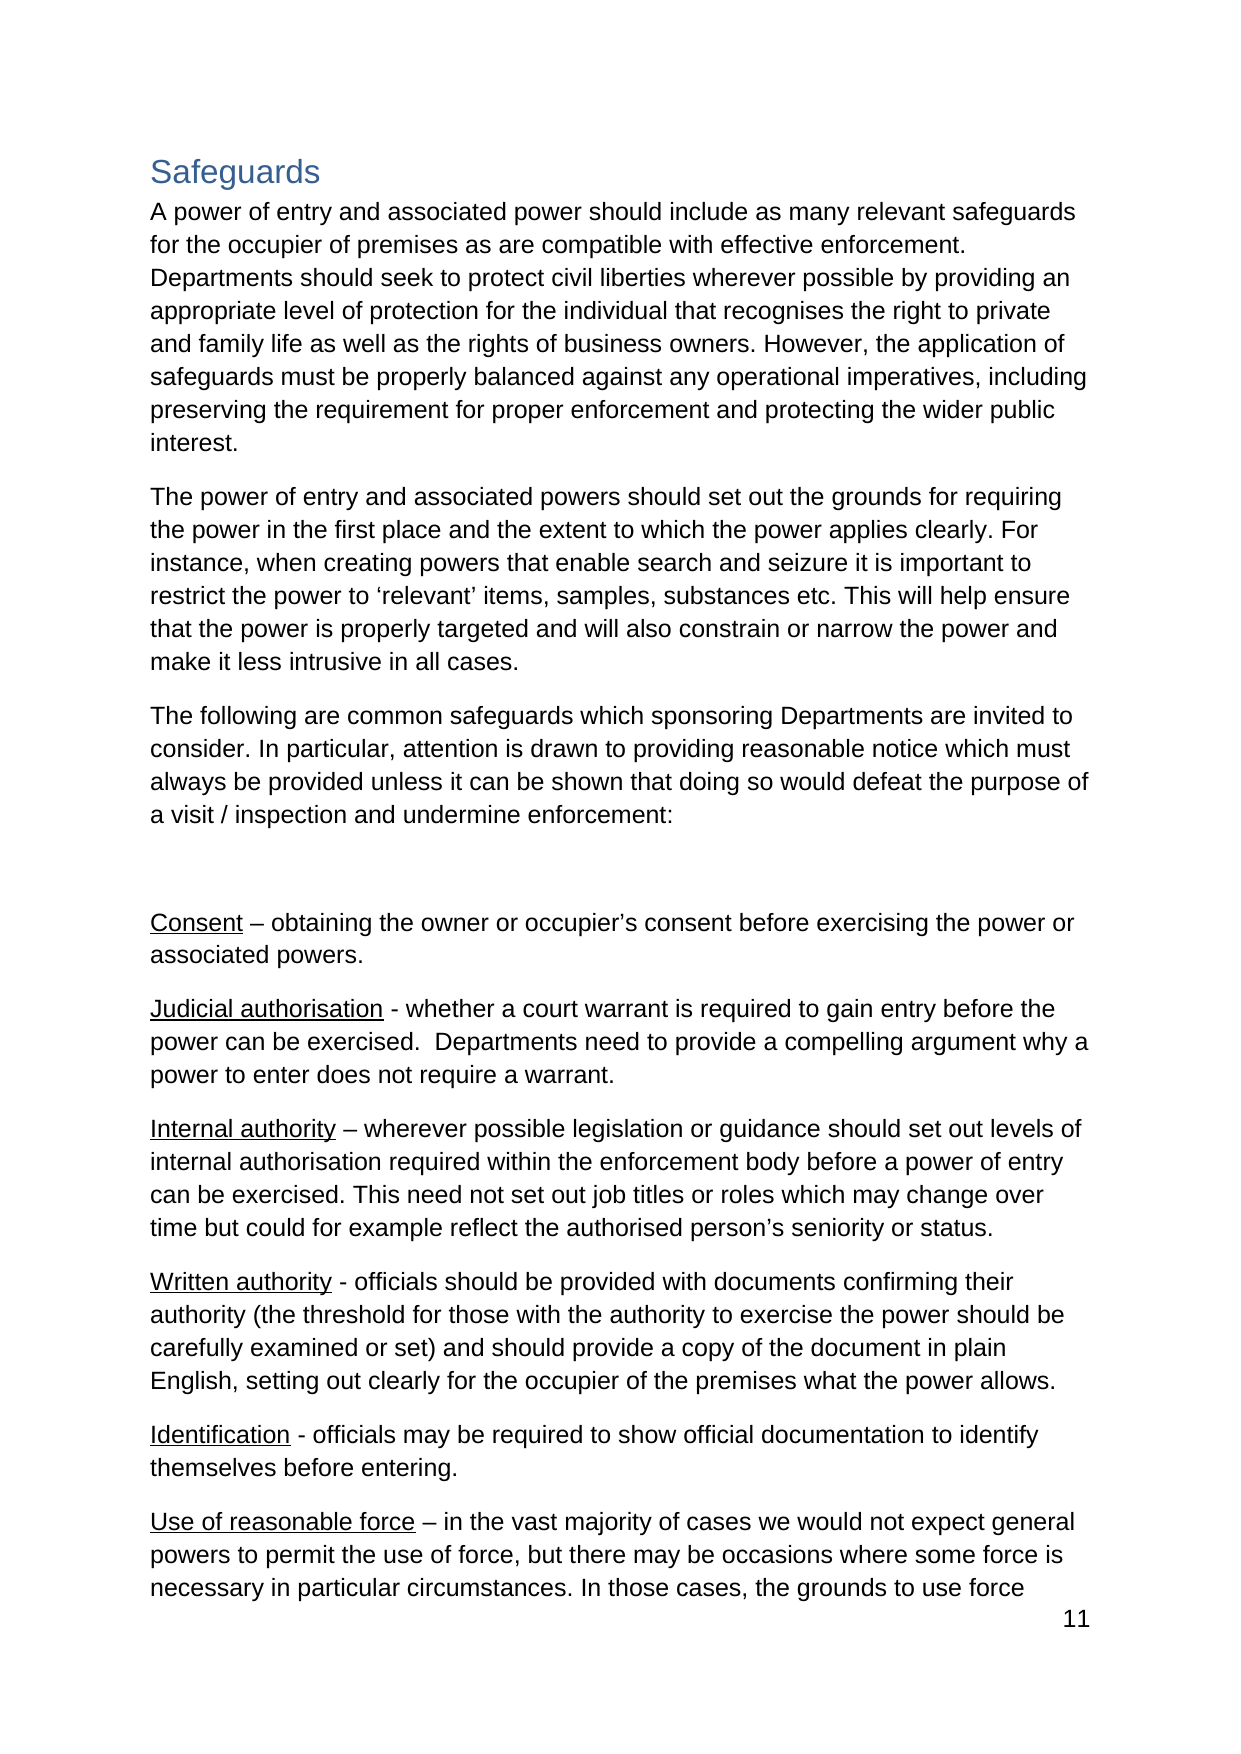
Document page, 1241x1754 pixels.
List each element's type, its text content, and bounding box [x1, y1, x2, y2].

text Consent – obtaining the owner or occupier’s consent before exercising the power or associated powers. [150, 907, 1090, 969]
text A power of entry and associated power should include as many relevant safeguards for the occupier of premises as are compatible with effective enforcement. Departments should seek to protect civil liberties wherever possible by providing an appropriate level of protection for the individual that recognises the right to private and family life as well as the rights of business owners. However, the application of safeguards must be properly balanced against any operational imperatives, including preserving the requirement for proper enforcement and protecting the wider public interest. [150, 197, 1090, 457]
text Identification - officials may be required to show official documentation to identify themselves before entering. [150, 1420, 1090, 1482]
text Judicial authorisation - whether a court warrant is required to gain entry before the power can be exercised. Departments need to provide a compelling argument why a power to enter does not require a warrant. [150, 994, 1090, 1089]
subtitle Safeguards [150, 153, 1090, 191]
text Internal authority – wherever possible legislation or guidance should set out levels of internal authorisation required within the enforcement body before a power of entry can be exercised. This need not set out job titles or roles which may change over time but could for example reflect the authorised person’s seniority or status. [150, 1114, 1090, 1242]
text Use of reasonable force – in the vast majority of cases we would not expect general powers to permit the use of force, but there may be occasions where some force is necessary in particular circumstances. In those cases, the grounds to use force [150, 1507, 1090, 1602]
text Written authority - officials should be provided with documents confirming their authority (the threshold for those with the authority to exercise the power should be carefully examined or set) and should provide a copy of the document in plain English, setting out clearly for the occupier of the premises what the power allows. [150, 1267, 1090, 1395]
text The following are common safeguards which sponsoring Departments are invited to consider. In particular, attention is drawn to providing reasonable notice which must always be provided unless it can be shown that doing so would defeat the purpose of a visit / inspection and undermine enforcement: [150, 701, 1090, 828]
text The power of entry and associated powers should set out the grounds for requiring the power in the first place and the extent to which the power applies clearly. For instance, when creating powers that enable search and seizure it is important to restrict the power to ‘relevant’ items, samples, substances etc. This will help ensure that the power is properly targeted and will also constrain or narrow the power and make it less intrusive in all cases. [150, 482, 1090, 676]
